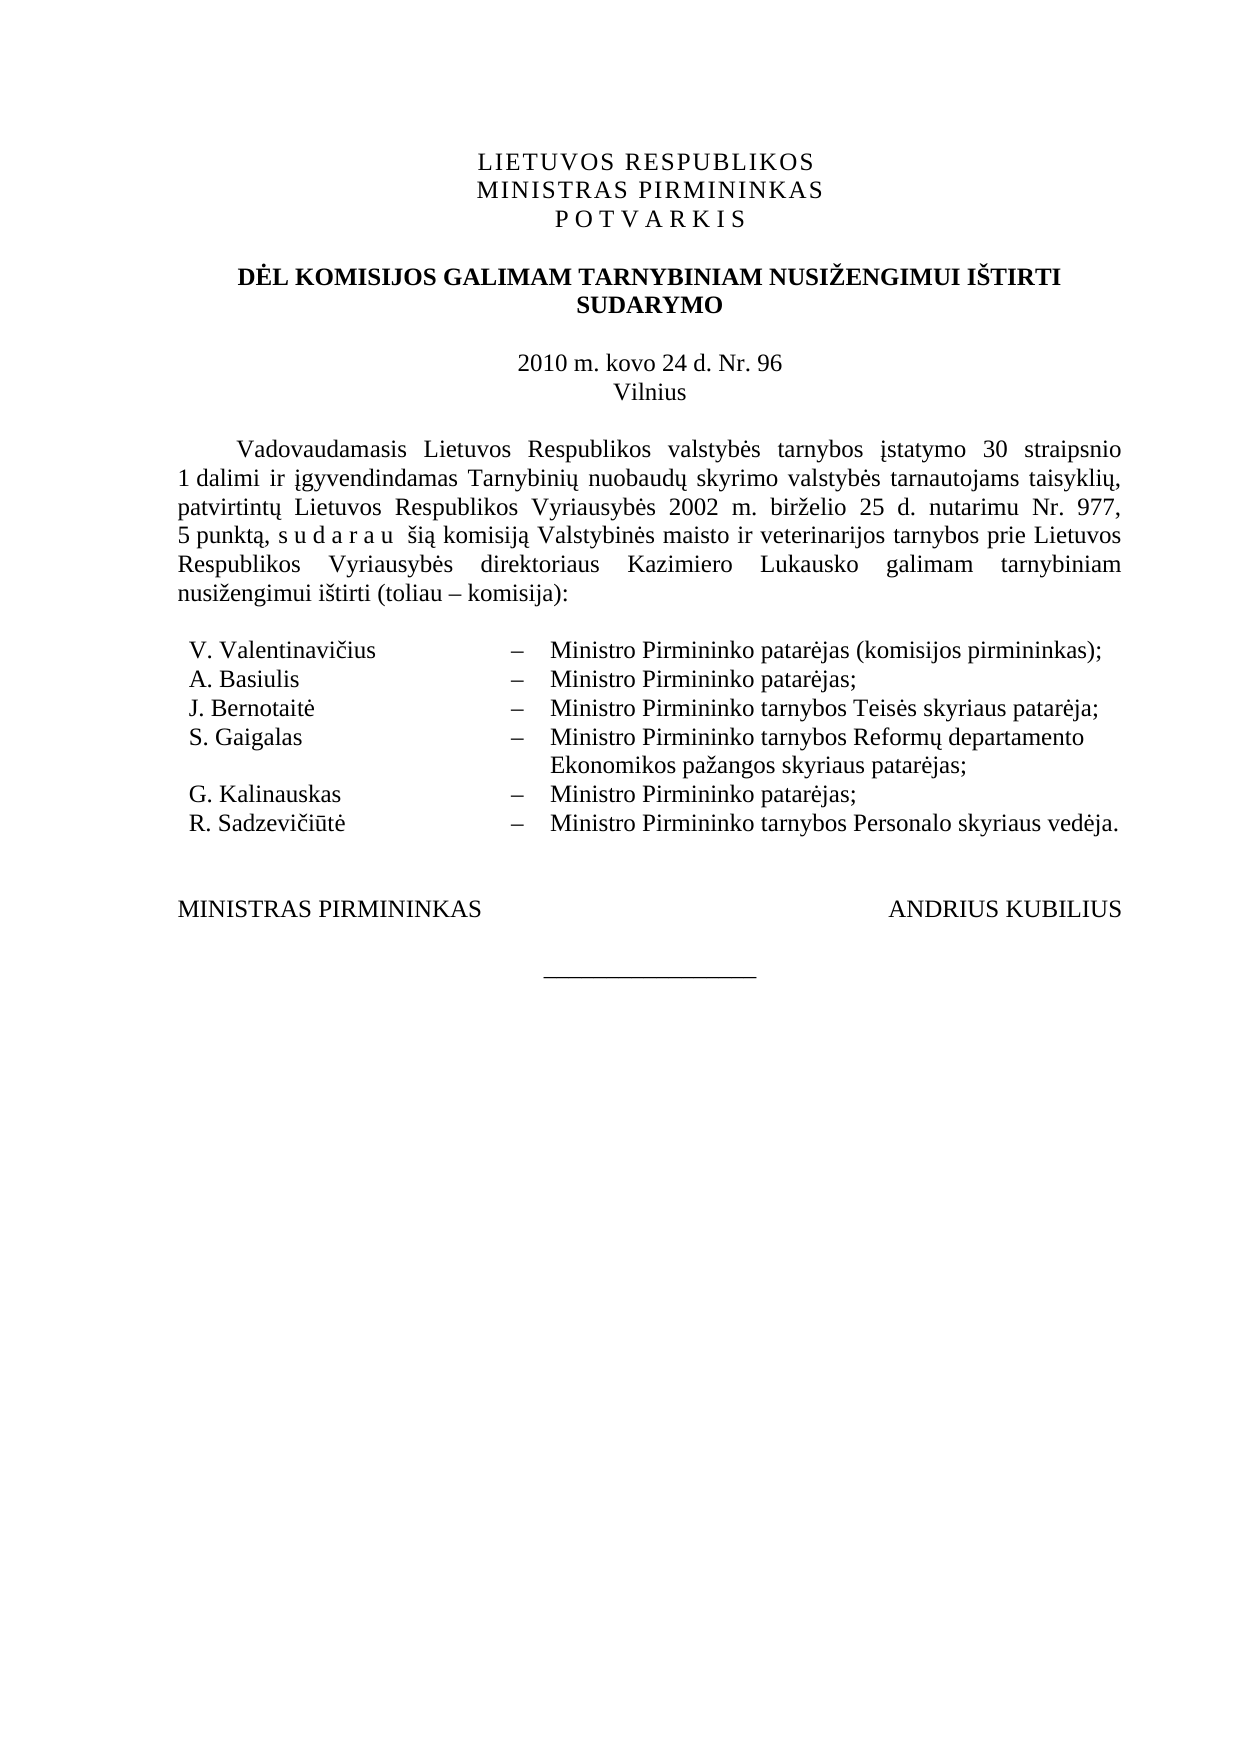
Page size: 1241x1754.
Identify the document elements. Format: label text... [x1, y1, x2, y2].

text DĖL KOMISIJOS GALIMAM TARNYBINIAM NUSIŽENGIMUI IŠTIRTI SUDARYMO [177, 262, 1122, 319]
table_cell – [500, 664, 538, 693]
table_cell Ministro Pirmininko tarnybos Teisės skyriaus patarėja; [539, 693, 1144, 722]
table_cell – [500, 808, 538, 837]
table_header – [500, 636, 538, 664]
table_cell Ministro Pirmininko tarnybos Personalo skyriaus vedėja. [539, 808, 1144, 837]
table_cell J. Bernotaitė [177, 693, 499, 722]
text 2010 m. kovo 24 d. Nr. 96 [177, 348, 1122, 377]
table_cell Ministro Pirmininko patarėjas; [539, 664, 1144, 693]
text LIETUVOS RESPUBLIKOS [177, 147, 1122, 176]
table_cell Ministro Pirmininko tarnybos Reformų departamento Ekonomikos pažangos skyriaus patarėjas; [539, 722, 1144, 779]
table_header V. Valentinavičius [177, 636, 499, 664]
table_cell S. Gaigalas [177, 722, 499, 779]
text _________________ [177, 952, 1122, 981]
text MINISTRAS PIRMININKAS ANDRIUS KUBILIUS [177, 894, 1122, 923]
table_cell – [500, 779, 538, 808]
text POTVARKIS [177, 204, 1122, 233]
text Vadovaudamasis Lietuvos Respublikos valstybės tarnybos įstatymo 30 straipsnio 1 dalimi ir įgyvendindamas Tarnybinių nuobaudų skyrimo valstybės tarnautojams taisyklių, patvirtintų Lietuvos Respublikos Vyriausybės 2002 m. birželio 25 d. nutarimu Nr. 977, 5 punktą, sudarau šią komisiją Valstybinės maisto ir veterinarijos tarnybos prie Lietuvos Respublikos Vyriausybės direktoriaus Kazimiero Lukausko galimam tarnybiniam nusižengimui ištirti (toliau – komisija): [177, 434, 1122, 607]
text MINISTRAS PIRMININKAS [177, 176, 1122, 204]
table_header Ministro Pirmininko patarėjas (komisijos pirmininkas); [539, 636, 1144, 664]
table_cell – [500, 693, 538, 722]
table_cell R. Sadzevičiūtė [177, 808, 499, 837]
table_cell A. Basiulis [177, 664, 499, 693]
text Vilnius [177, 377, 1122, 406]
table_cell Ministro Pirmininko patarėjas; [539, 779, 1144, 808]
table_cell G. Kalinauskas [177, 779, 499, 808]
table_cell – [500, 722, 538, 779]
